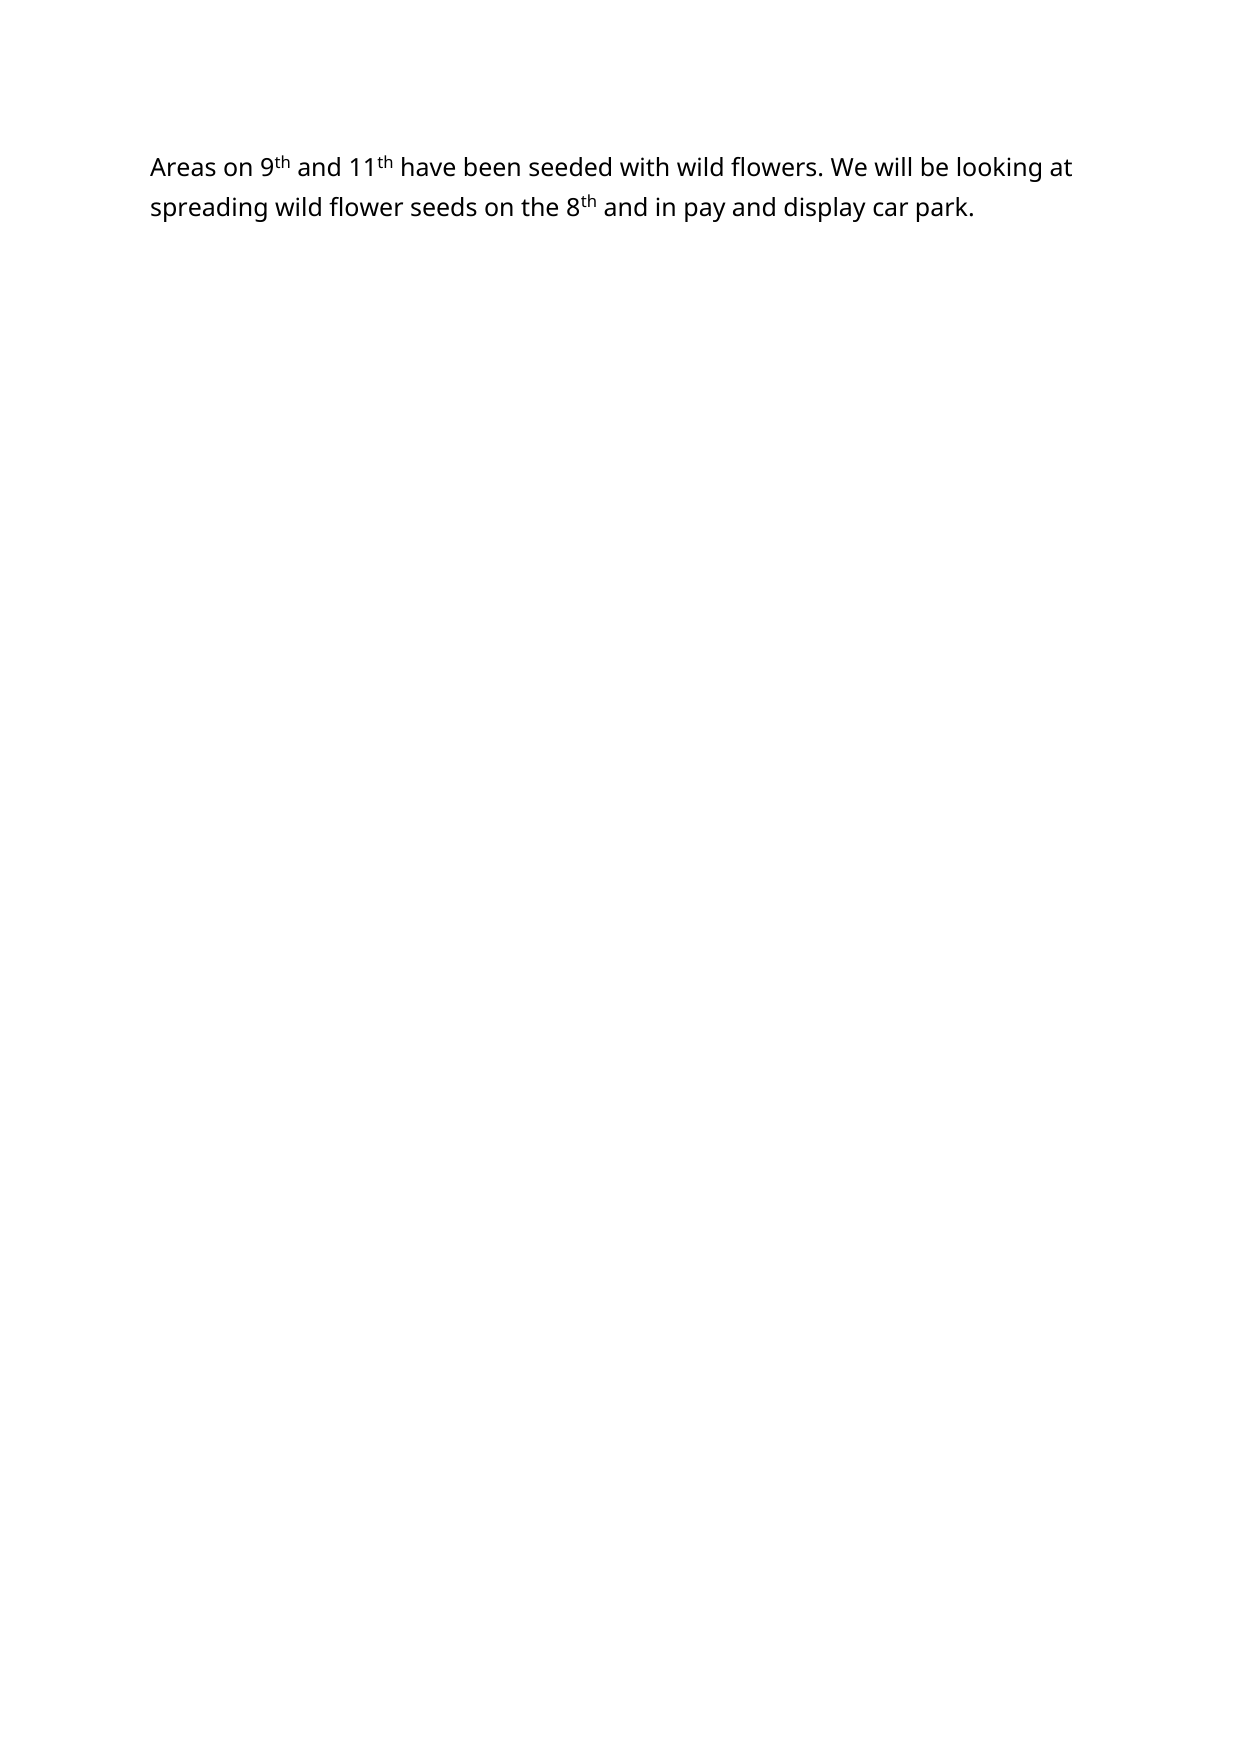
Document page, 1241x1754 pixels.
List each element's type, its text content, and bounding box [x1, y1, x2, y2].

text Areas on 9th and 11th have been seeded with wild flowers. We will be looking at spreading wild flower seeds on the 8th and in pay and display car park. [150, 150, 1090, 223]
